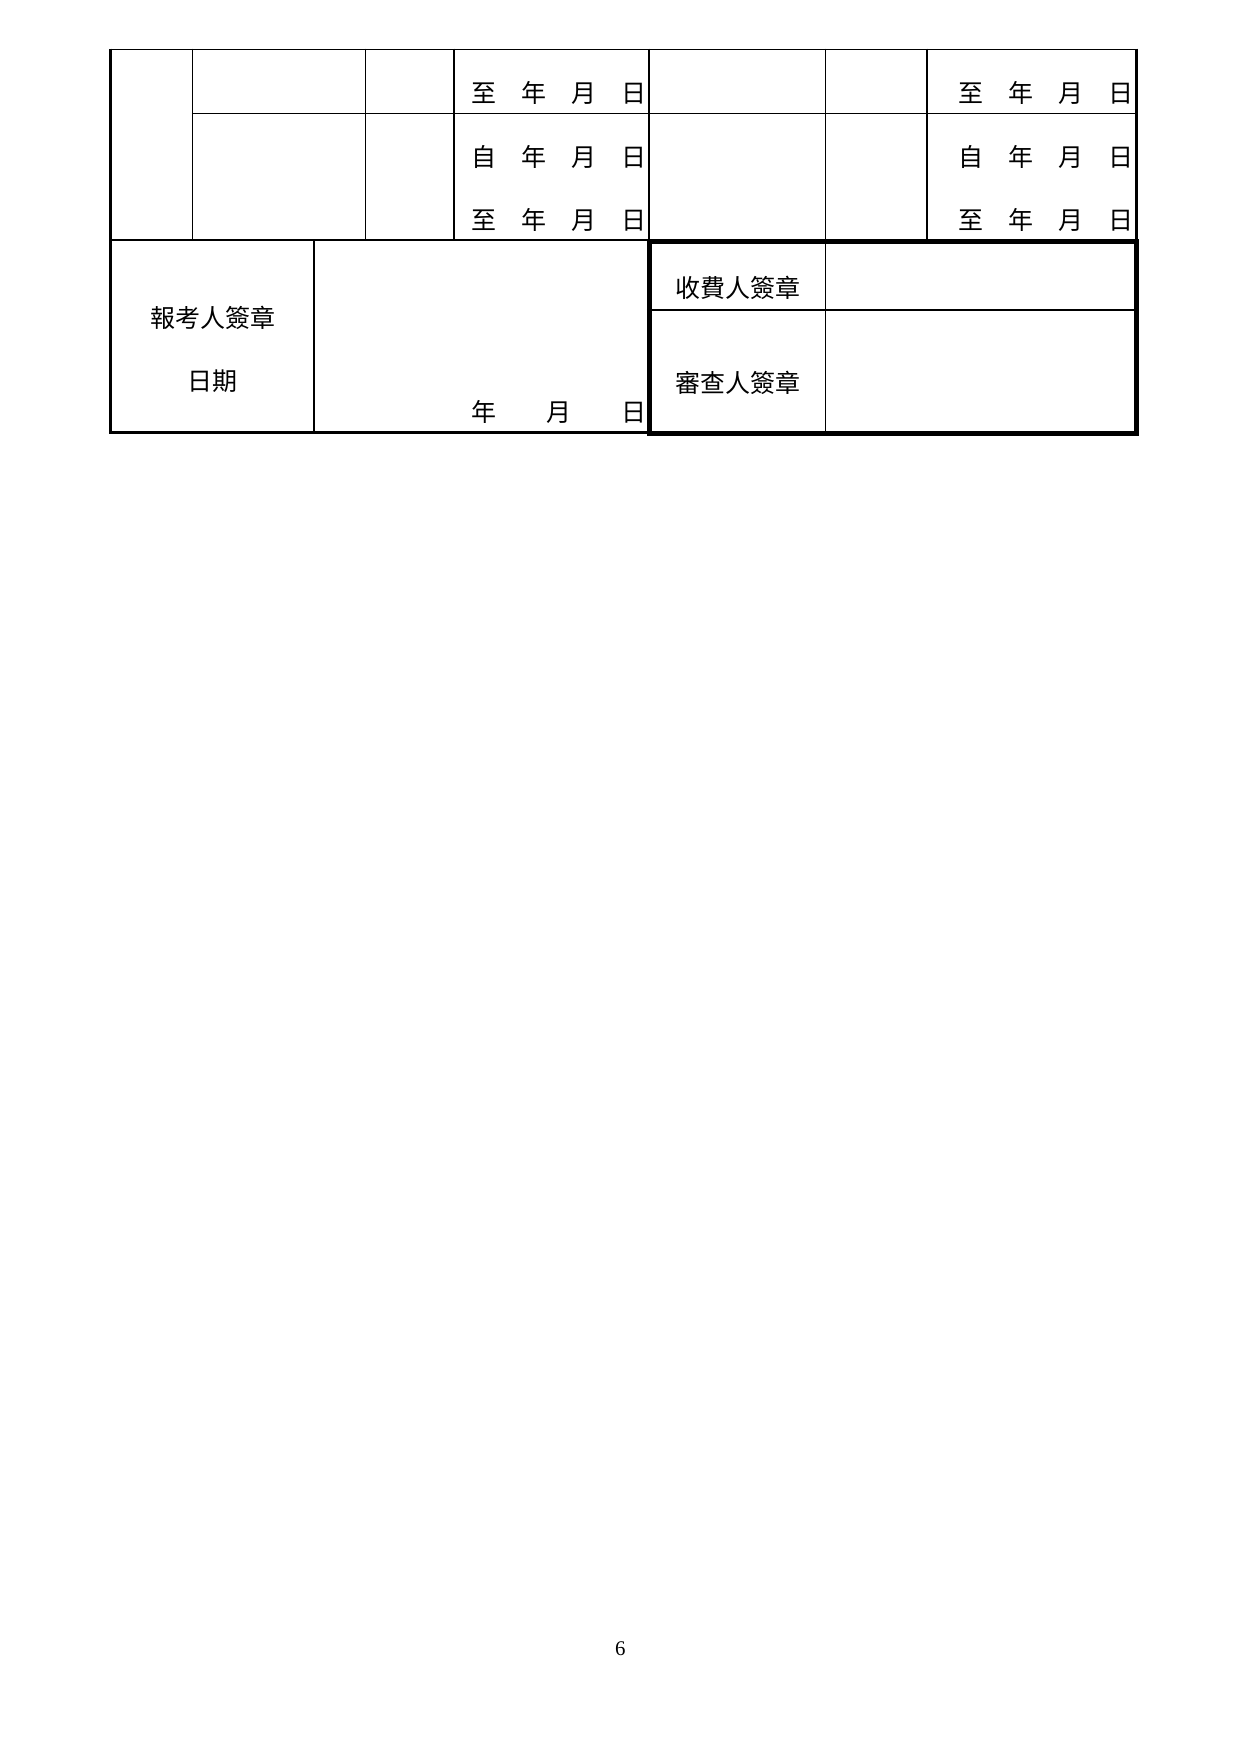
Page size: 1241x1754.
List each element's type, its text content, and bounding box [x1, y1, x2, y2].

table_cell [826, 244, 1134, 309]
table_cell [112, 50, 192, 239]
table_cell 至 年 月 日 [928, 50, 1135, 112]
table_cell 報考人簽章 日期 [112, 241, 313, 431]
table_cell [193, 50, 365, 112]
table_cell 自 年 月 日 至 年 月 日 [928, 114, 1135, 239]
table_cell [826, 311, 1134, 431]
table_cell [826, 114, 926, 239]
table_cell [366, 50, 453, 112]
table_cell [826, 50, 926, 112]
table_cell 自 年 月 日 至 年 月 日 [455, 114, 648, 239]
table_cell 年 月 日 [315, 241, 647, 431]
table_cell [650, 114, 825, 239]
table_cell [366, 114, 453, 239]
table_cell [650, 50, 825, 112]
table_cell 收費人簽章 [652, 244, 825, 309]
table_cell 審查人簽章 [652, 311, 825, 431]
table_cell [193, 114, 365, 239]
table_cell 至 年 月 日 [455, 50, 648, 112]
